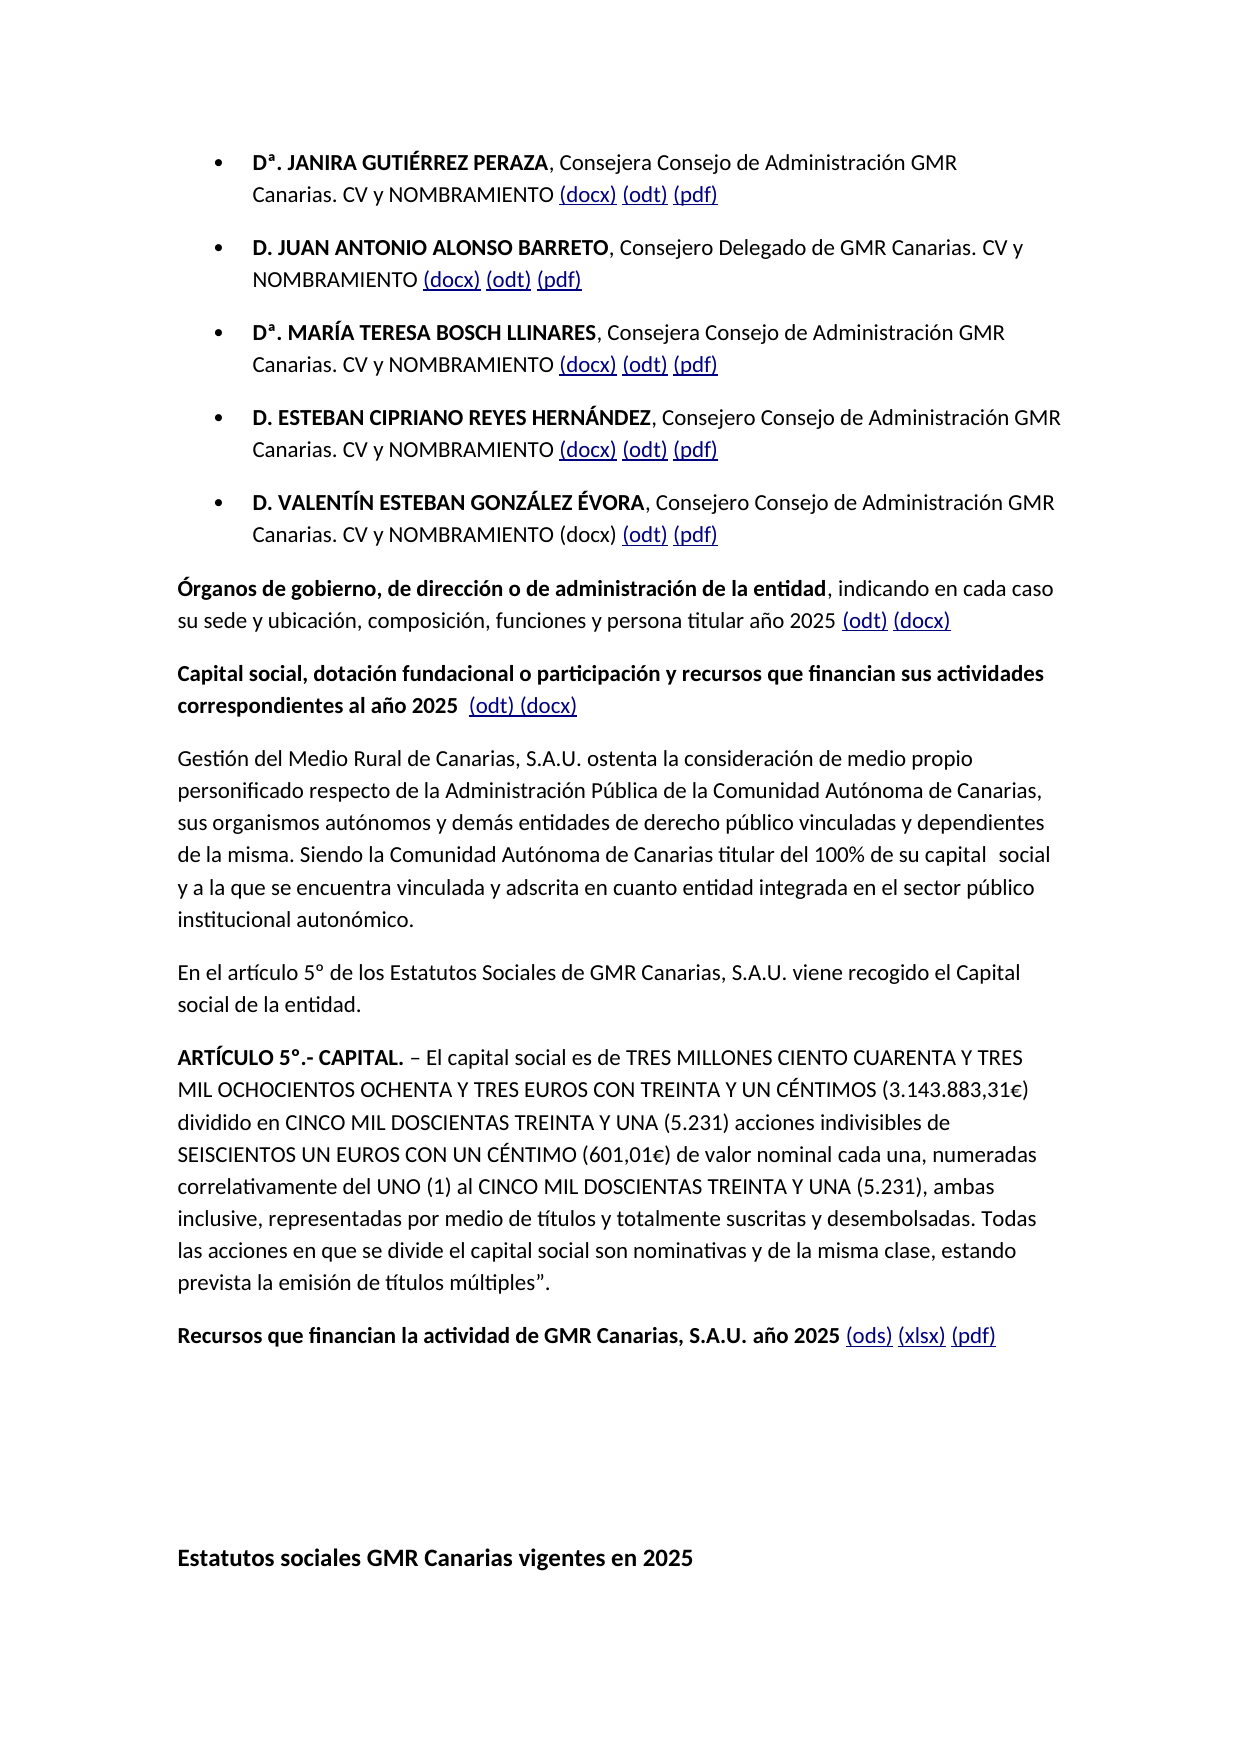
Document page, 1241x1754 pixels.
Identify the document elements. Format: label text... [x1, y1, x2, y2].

text Recursos que financian la actividad de GMR Canarias, S.A.U. año 2025 (ods) (xlsx) (pdf) [177, 1322, 1063, 1349]
list Dª. JANIRA GUTIÉRREZ PERAZA, Consejera Consejo de Administración GMR Canarias. CV y NOMBRAMIENTO (docx) (odt) (pdf) [215, 148, 1063, 208]
text Órganos de gobierno, de dirección o de administración de la entidad, indicando en cada caso su sede y ubicación, composición, funciones y persona titular año 2025 (odt) (docx) [177, 574, 1063, 634]
list D. VALENTÍN ESTEBAN GONZÁLEZ ÉVORA, Consejero Consejo de Administración GMR Canarias. CV y NOMBRAMIENTO (docx) (odt) (pdf) [215, 488, 1063, 549]
list D. ESTEBAN CIPRIANO REYES HERNÁNDEZ, Consejero Consejo de Administración GMR Canarias. CV y NOMBRAMIENTO (docx) (odt) (pdf) [215, 403, 1063, 463]
text En el artículo 5º de los Estatutos Sociales de GMR Canarias, S.A.U. viene recogido el Capital social de la entidad. [177, 958, 1063, 1018]
text ARTÍCULO 5º.- CAPITAL. – El capital social es de TRES MILLONES CIENTO CUARENTA Y TRES MIL OCHOCIENTOS OCHENTA Y TRES EUROS CON TREINTA Y UN CÉNTIMOS (3.143.883,31€) dividido en CINCO MIL DOSCIENTAS TREINTA Y UNA (5.231) acciones indivisibles de SEISCIENTOS UN EUROS CON UN CÉNTIMO (601,01€) de valor nominal cada una, numeradas correlativamente del UNO (1) al CINCO MIL DOSCIENTAS TREINTA Y UNA (5.231), ambas inclusive, representadas por medio de títulos y totalmente suscritas y desembolsadas. Todas las acciones en que se divide el capital social son nominativas y de la misma clase, estando prevista la emisión de títulos múltiples”. [177, 1043, 1063, 1297]
list D. JUAN ANTONIO ALONSO BARRETO, Consejero Delegado de GMR Canarias. CV y NOMBRAMIENTO (docx) (odt) (pdf) [215, 233, 1063, 293]
text Capital social, dotación fundacional o participación y recursos que financian sus actividades correspondientes al año 2025 (odt) (docx) [177, 659, 1063, 719]
list Dª. MARÍA TERESA BOSCH LLINARES, Consejera Consejo de Administración GMR Canarias. CV y NOMBRAMIENTO (docx) (odt) (pdf) [215, 318, 1063, 378]
text Estatutos sociales GMR Canarias vigentes en 2025 [177, 1542, 1063, 1573]
text Gestión del Medio Rural de Canarias, S.A.U. ostenta la consideración de medio propio personificado respecto de la Administración Pública de la Comunidad Autónoma de Canarias, sus organismos autónomos y demás entidades de derecho público vinculadas y dependientes de la misma. Siendo la Comunidad Autónoma de Canarias titular del 100% de su capital social y a la que se encuentra vinculada y adscrita en cuanto entidad integrada en el sector público institucional autonómico. [177, 744, 1063, 933]
